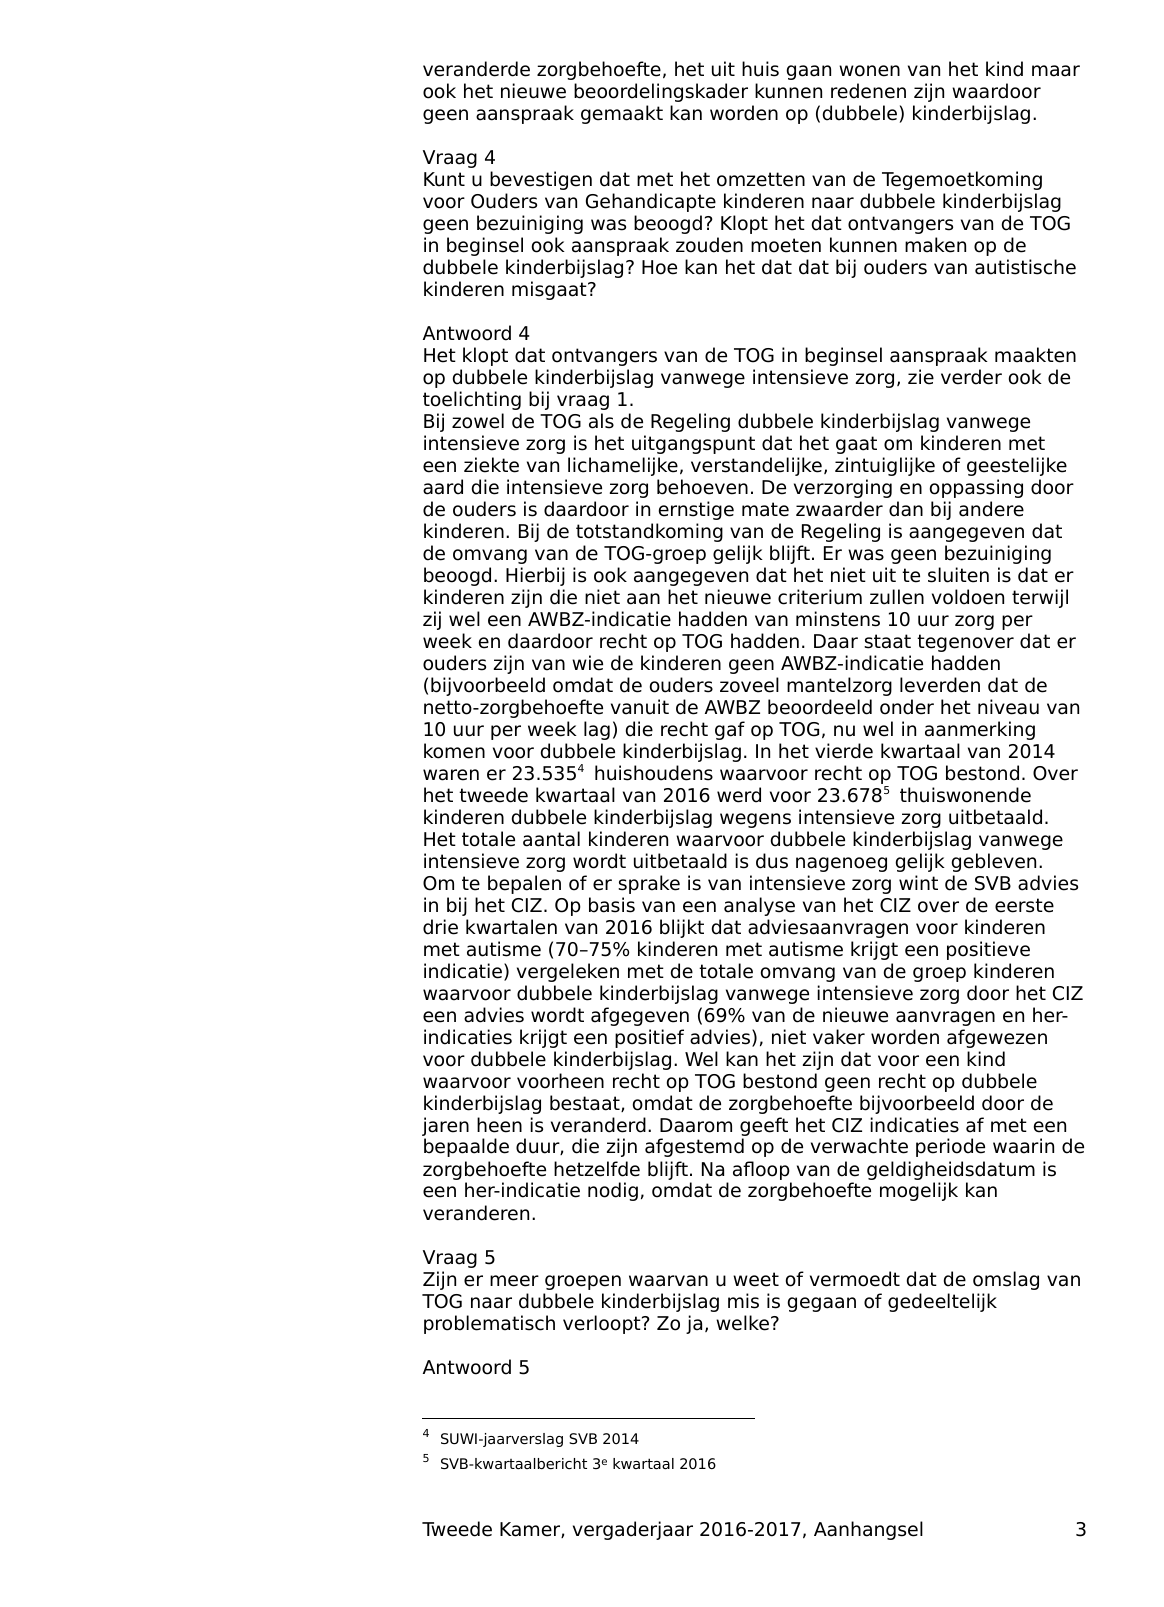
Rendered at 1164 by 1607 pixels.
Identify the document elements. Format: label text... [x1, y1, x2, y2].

text Antwoord 4 [422, 323, 1087, 345]
text SUWI-jaarverslag SVB 2014 [422, 1427, 1087, 1449]
text veranderde zorgbehoefte, het uit huis gaan wonen van het kind maar ook het nieuwe beoordelingskader kunnen redenen zijn waardoor geen aanspraak gemaakt kan worden op (dubbele) kinderbijslag. [422, 59, 1087, 125]
text Bij zowel de TOG als de Regeling dubbele kinderbijslag vanwege intensieve zorg is het uitgangspunt dat het gaat om kinderen met een ziekte van lichamelijke, verstandelijke, zintuiglijke of geestelijke aard die intensieve zorg behoeven. De verzorging en oppassing door de ouders is daardoor in ernstige mate zwaarder dan bij andere kinderen. Bij de totstandkoming van de Regeling is aangegeven dat de omvang van de TOG-groep gelijk blijft. Er was geen bezuiniging beoogd. Hierbij is ook aangegeven dat het niet uit te sluiten is dat er kinderen zijn die niet aan het nieuwe criterium zullen voldoen terwijl zij wel een AWBZ-indicatie hadden van minstens 10 uur zorg per week en daardoor recht op TOG hadden. Daar staat tegenover dat er ouders zijn van wie de kinderen geen AWBZ-indicatie hadden (bijvoorbeeld omdat de ouders zoveel mantelzorg leverden dat de netto-zorgbehoefte vanuit de AWBZ beoordeeld onder het niveau van 10 uur per week lag) die recht gaf op TOG, nu wel in aanmerking komen voor dubbele kinderbijslag. In het vierde kwartaal van 2014 waren er 23.535 huishoudens waarvoor recht op TOG bestond. Over het tweede kwartaal van 2016 werd voor 23.678 thuiswonende kinderen dubbele kinderbijslag wegens intensieve zorg uitbetaald. Het totale aantal kinderen waarvoor dubbele kinderbijslag vanwege intensieve zorg wordt uitbetaald is dus nagenoeg gelijk gebleven. [422, 411, 1087, 873]
text Kunt u bevestigen dat met het omzetten van de Tegemoetkoming voor Ouders van Gehandicapte kinderen naar dubbele kinderbijslag geen bezuiniging was beoogd? Klopt het dat ontvangers van de TOG in beginsel ook aanspraak zouden moeten kunnen maken op de dubbele kinderbijslag? Hoe kan het dat dat bij ouders van autistische kinderen misgaat? [422, 169, 1087, 301]
text Vraag 5 [422, 1247, 1087, 1268]
text Antwoord 5 [422, 1357, 1087, 1379]
text Om te bepalen of er sprake is van intensieve zorg wint de SVB advies in bij het CIZ. Op basis van een analyse van het CIZ over de eerste drie kwartalen van 2016 blijkt dat adviesaanvragen voor kinderen met autisme (70–75% kinderen met autisme krijgt een positieve indicatie) vergeleken met de totale omvang van de groep kinderen waarvoor dubbele kinderbijslag vanwege intensieve zorg door het CIZ een advies wordt afgegeven (69% van de nieuwe aanvragen en her-indicaties krijgt een positief advies), niet vaker worden afgewezen voor dubbele kinderbijslag. Wel kan het zijn dat voor een kind waarvoor voorheen recht op TOG bestond geen recht op dubbele kinderbijslag bestaat, omdat de zorgbehoefte bijvoorbeeld door de jaren heen is veranderd. Daarom geeft het CIZ indicaties af met een bepaalde duur, die zijn afgestemd op de verwachte periode waarin de zorgbehoefte hetzelfde blijft. Na afloop van de geldigheidsdatum is een her-indicatie nodig, omdat de zorgbehoefte mogelijk kan veranderen. [422, 873, 1087, 1224]
text Het klopt dat ontvangers van de TOG in beginsel aanspraak maakten op dubbele kinderbijslag vanwege intensieve zorg, zie verder ook de toelichting bij vraag 1. [422, 345, 1087, 411]
text Vraag 4 [422, 147, 1087, 169]
text Zijn er meer groepen waarvan u weet of vermoedt dat de omslag van TOG naar dubbele kinderbijslag mis is gegaan of gedeeltelijk problematisch verloopt? Zo ja, welke? [422, 1268, 1087, 1334]
text SVB-kwartaalbericht 3e kwartaal 2016 [422, 1452, 1087, 1474]
